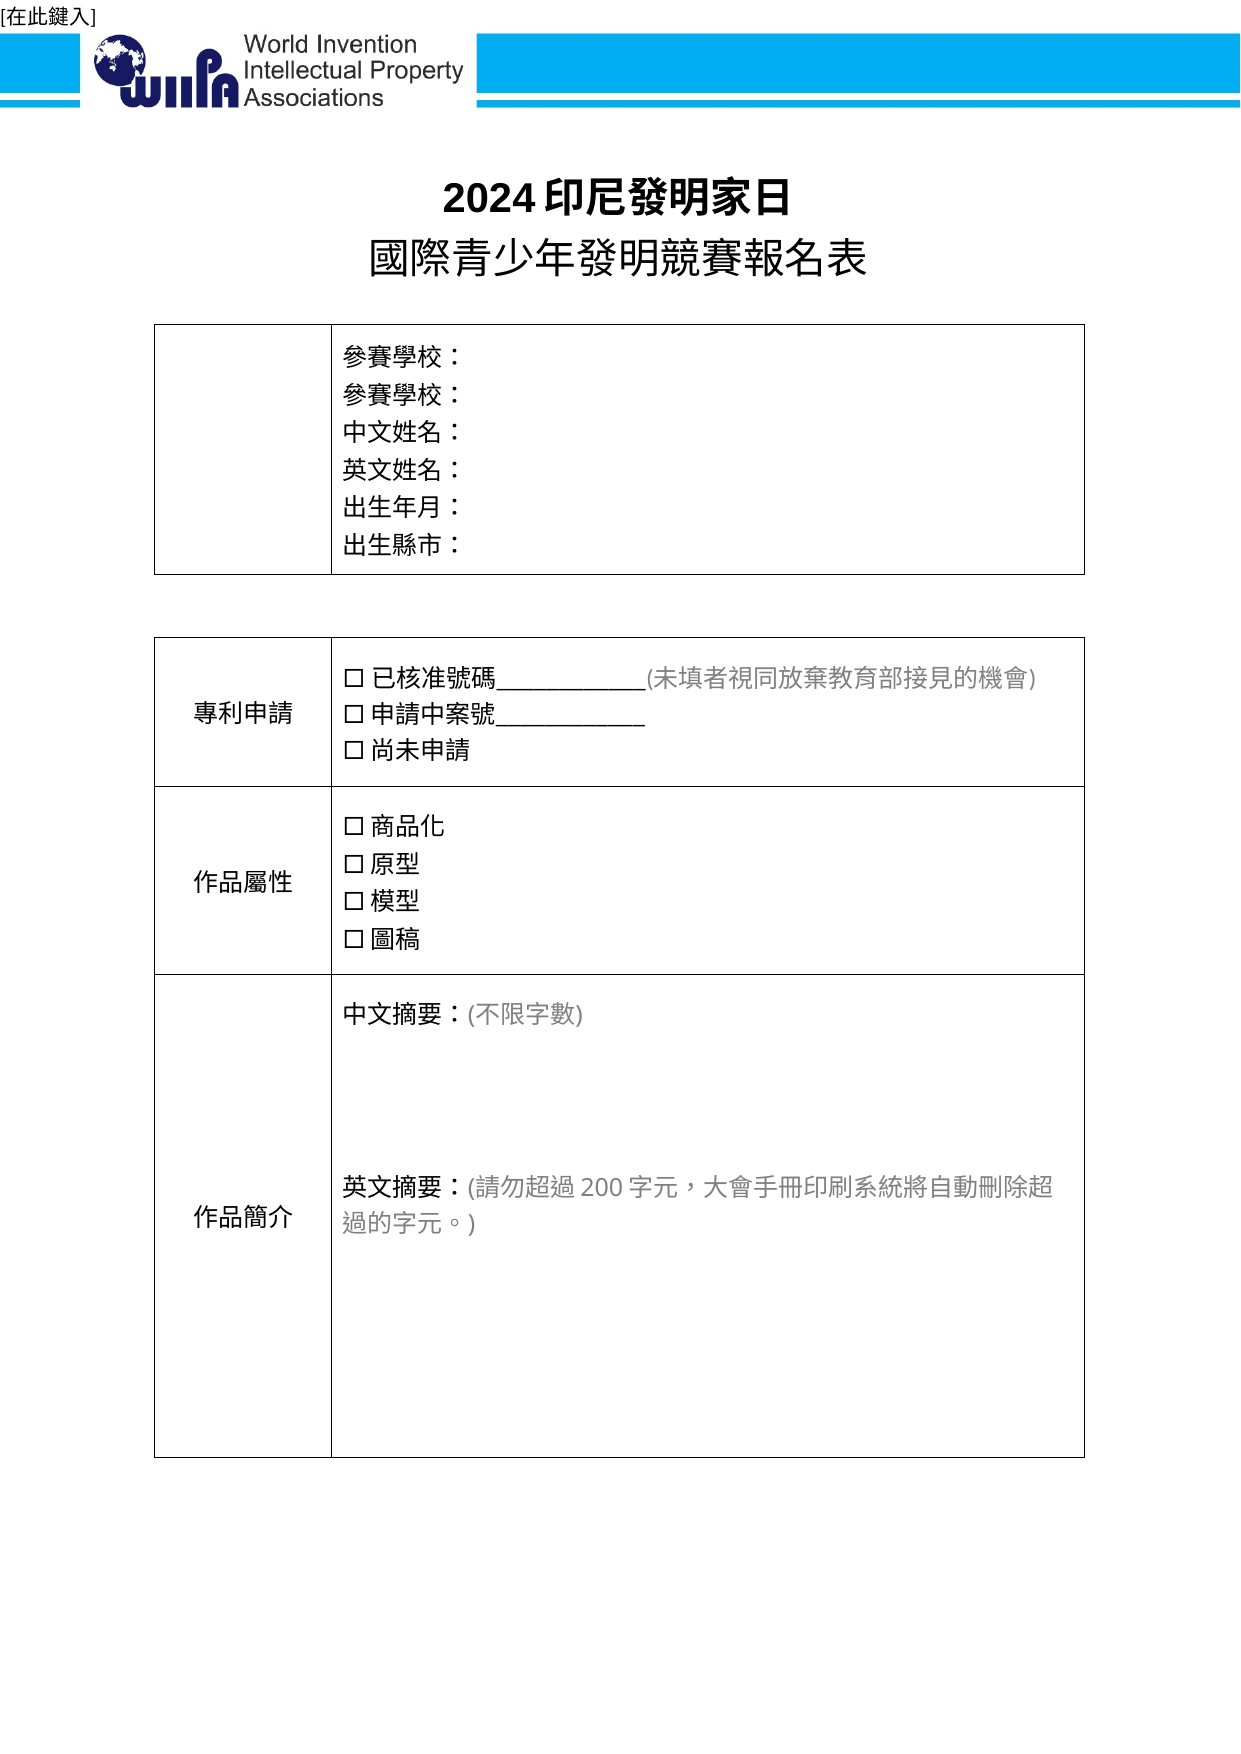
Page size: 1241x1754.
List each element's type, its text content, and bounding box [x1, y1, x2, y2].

table_cell 作品簡介 [155, 975, 331, 1457]
table_header  已核准號碼____________(未填者視同放棄教育部接見的機會)  申請中案號____________  尚未申請 [332, 638, 1084, 786]
table_cell  商品化  原型  模型  圖稿 [332, 787, 1084, 974]
table_cell 參賽學校： 參賽學校： 中文姓名： 英文姓名： 出生年月： 出生縣市： [332, 325, 1084, 574]
table_cell 中文摘要：(不限字數) 英文摘要：(請勿超過200字元，大會手冊印刷系統將自動刪除超過的字元。) [332, 975, 1084, 1457]
table_header 專利申請 [155, 638, 331, 786]
table_cell 作品屬性 [155, 787, 331, 974]
table_cell [155, 325, 331, 574]
